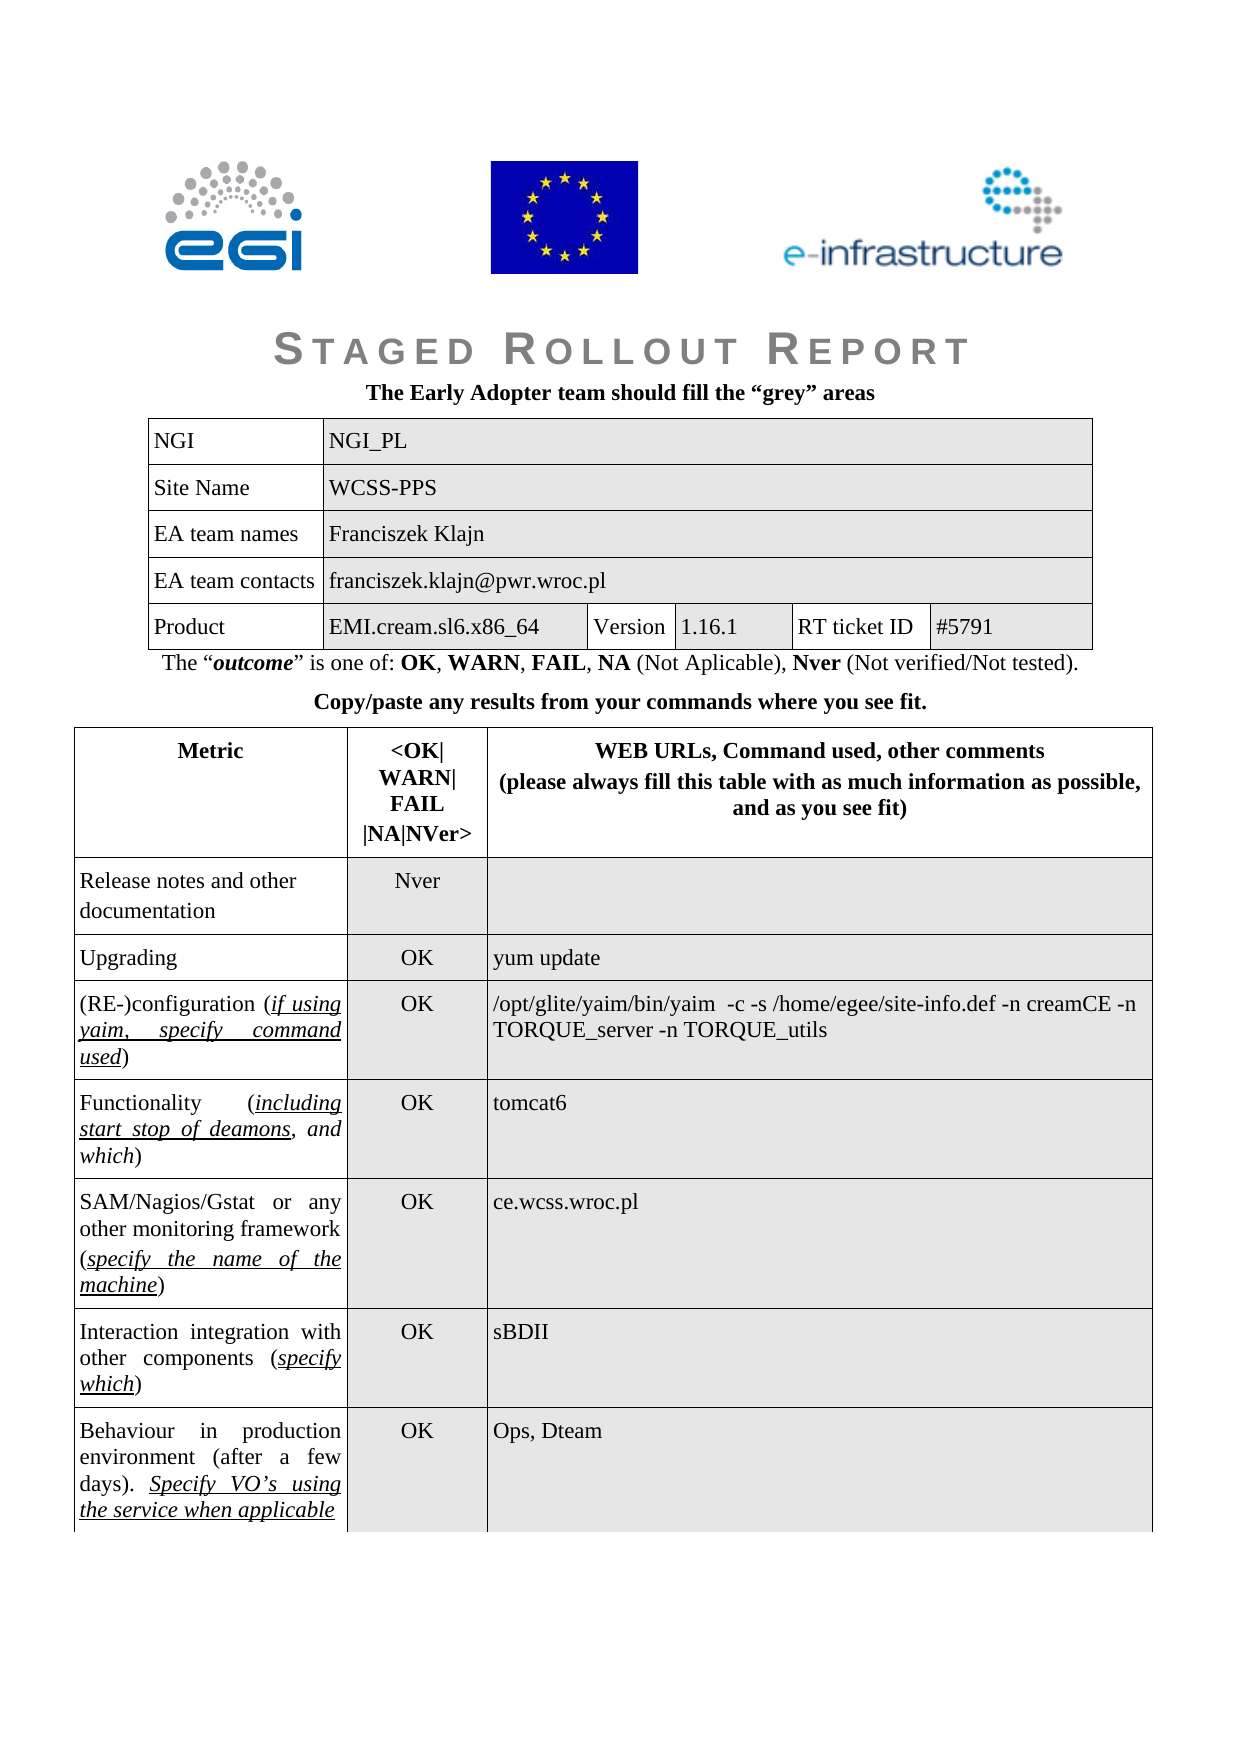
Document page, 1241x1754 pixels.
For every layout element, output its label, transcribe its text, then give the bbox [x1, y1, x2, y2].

table_cell Version [588, 604, 675, 649]
table_cell OK [348, 981, 487, 1079]
table_cell Nver [348, 858, 487, 934]
table_cell OK [348, 1309, 487, 1407]
table_cell Ops, Dteam [488, 1408, 1152, 1532]
table_cell Product [149, 604, 323, 649]
table_cell Interaction integration with other components (specify which) [75, 1309, 347, 1407]
table_cell WCSS-PPS [324, 465, 1092, 510]
text The Early Adopter team should fill the “grey” areas [148, 379, 1092, 405]
table_header Metric [75, 728, 347, 857]
table_cell EA team contacts [149, 558, 323, 603]
table_header NGI_PL [324, 419, 1092, 464]
text Copy/paste any results from your commands where you see fit. [148, 688, 1092, 715]
table_cell 1.16.1 [676, 604, 792, 649]
table_cell Functionality (including start stop of deamons, and which) [75, 1080, 347, 1178]
table_cell Site Name [149, 465, 323, 510]
picture [777, 161, 1070, 274]
table_cell yum update [488, 935, 1152, 980]
table_cell RT ticket ID [793, 604, 930, 649]
table_header <OK|WARN|FAIL |NA|NVer> [348, 728, 487, 857]
text The “outcome” is one of: OK, WARN, FAIL, NA (Not Aplicable), Nver (Not verified/Not tested). [148, 650, 1092, 676]
table_cell Behaviour in production environment (after a few days). Specify VO’s using the service when applicable [75, 1408, 347, 1532]
table_cell SAM/Nagios/Gstat or any other monitoring framework (specify the name of the machine) [75, 1179, 347, 1308]
table_cell OK [348, 1179, 487, 1308]
picture [490, 161, 639, 274]
table_cell [488, 858, 1152, 934]
table_cell EA team names [149, 511, 323, 557]
table_cell Franciszek Klajn [324, 511, 1092, 557]
table_cell tomcat6 [488, 1080, 1152, 1178]
table_cell EMI.cream.sl6.x86_64 [324, 604, 587, 649]
table_header WEB URLs, Command used, other comments (please always fill this table with as much information as possible, and as you see fit) [488, 728, 1152, 857]
table_cell ce.wcss.wroc.pl [488, 1179, 1152, 1308]
table_cell Release notes and other documentation [75, 858, 347, 934]
table_header NGI [149, 419, 323, 464]
table_cell sBDII [488, 1309, 1152, 1407]
table_cell /opt/glite/yaim/bin/yaim -c -s /home/egee/site-info.def -n creamCE -n TORQUE_server -n TORQUE_utils [488, 981, 1152, 1079]
table_cell (RE-)configuration (if using yaim, specify command used) [75, 981, 347, 1079]
table_cell Upgrading [75, 935, 347, 980]
table_cell OK [348, 935, 487, 980]
title Staged Rollout Report [148, 322, 1092, 374]
table_cell OK [348, 1408, 487, 1532]
table_cell #5791 [931, 604, 1092, 649]
picture [164, 161, 303, 272]
table_cell franciszek.klajn@pwr.wroc.pl [324, 558, 1092, 603]
table_cell OK [348, 1080, 487, 1178]
